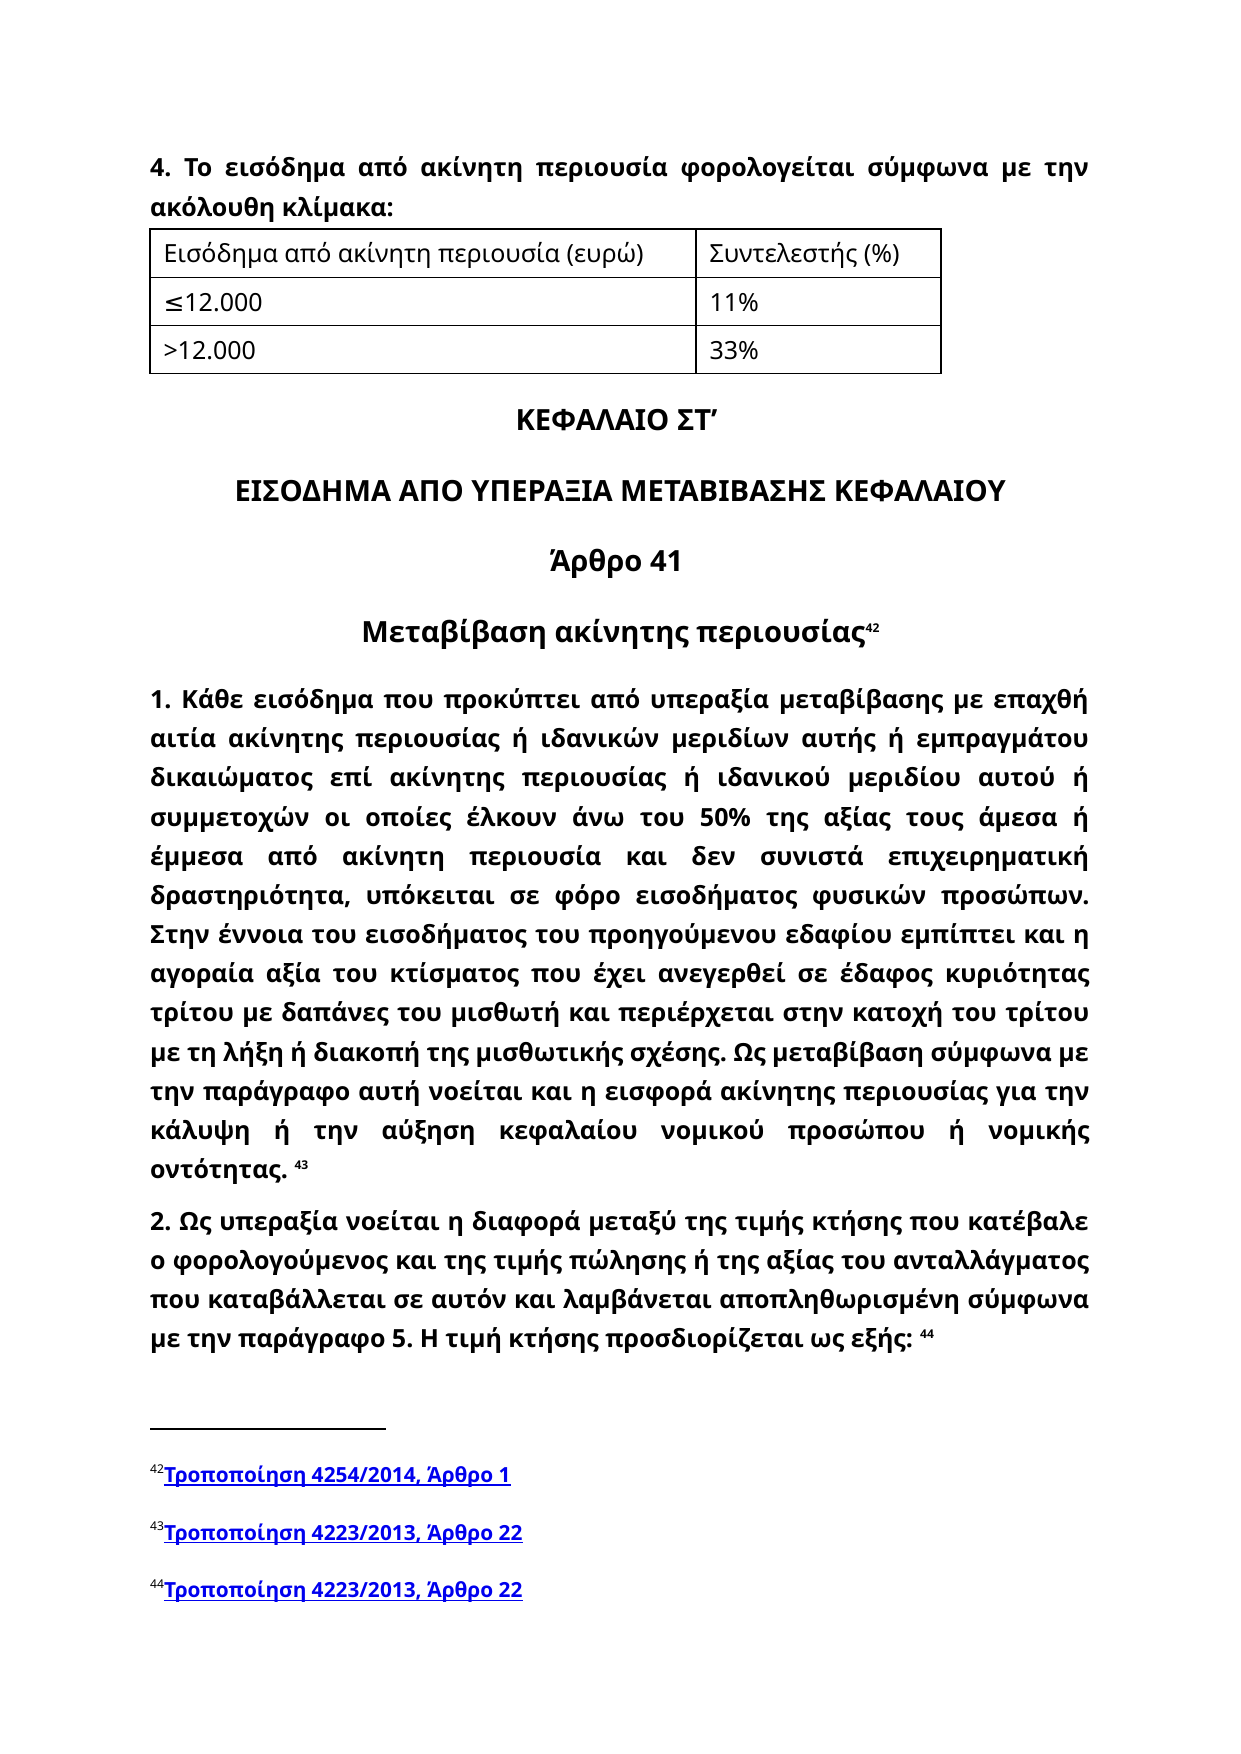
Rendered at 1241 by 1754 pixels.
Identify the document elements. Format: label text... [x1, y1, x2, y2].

table_cell ≤12.000 [151, 278, 695, 324]
subtitle ΚΕΦΑΛΑΙΟ ΣΤ’ [150, 399, 1090, 439]
text Τροποποίηση 4223/2013, Άρθρο 22 [150, 1518, 1090, 1546]
table_header Συντελεστής (%) [697, 230, 940, 276]
table_cell 33% [697, 326, 940, 373]
table_header Εισόδημα από ακίνητη περιουσία (ευρώ) [151, 230, 695, 276]
subtitle Άρθρο 41 [150, 541, 1090, 580]
subtitle ΕΙΣΟΔΗΜΑ ΑΠΟ ΥΠΕΡΑΞΙΑ ΜΕΤΑΒΙΒΑΣΗΣ ΚΕΦΑΛΑΙΟΥ [150, 470, 1090, 509]
table_cell >12.000 [151, 326, 695, 373]
text Τροποποίηση 4223/2013, Άρθρο 22 [150, 1576, 1090, 1604]
table_cell 11% [697, 278, 940, 324]
text Τροποποίηση 4254/2014, Άρθρο 1 [150, 1460, 1090, 1489]
text 2. Ως υπεραξία νοείται η διαφορά μεταξύ της τιμής κτήσης που κατέβαλε ο φορολογούμενος και της τιμής πώλησης ή της αξίας του ανταλλάγματος που καταβάλλεται σε αυτόν και λαμβάνεται αποπληθωρισμένη σύμφωνα με την παράγραφο 5. Η τιμή κτήσης προσδιορίζεται ως εξής: [150, 1203, 1090, 1355]
text 1. Κάθε εισόδημα που προκύπτει από υπεραξία μεταβίβασης με επαχθή αιτία ακίνητης περιουσίας ή ιδανικών μεριδίων αυτής ή εμπραγμάτου δικαιώματος επί ακίνητης περιουσίας ή ιδανικού μεριδίου αυτού ή συμμετοχών οι οποίες έλκουν άνω του 50% της αξίας τους άμεσα ή έμμεσα από ακίνητη περιουσία και δεν συνιστά επιχειρηματική δραστηριότητα, υπόκειται σε φόρο εισοδήματος φυσικών προσώπων. Στην έννοια του εισοδήματος του προηγούμενου εδαφίου εμπίπτει και η αγοραία αξία του κτίσματος που έχει ανεγερθεί σε έδαφος κυριότητας τρίτου με δαπάνες του μισθωτή και περιέρχεται στην κατοχή του τρίτου με τη λήξη ή διακοπή της μισθωτικής σχέσης. Ως μεταβίβαση σύμφωνα με την παράγραφο αυτή νοείται και η εισφορά ακίνητης περιουσίας για την κάλυψη ή την αύξηση κεφαλαίου νομικού προσώπου ή νομικής οντότητας. [150, 682, 1090, 1186]
subtitle Μεταβίβαση ακίνητης περιουσίας [150, 611, 1090, 651]
text 4. Το εισόδημα από ακίνητη περιουσία φορολογείται σύμφωνα με την ακόλουθη κλίμακα: [150, 150, 1090, 223]
